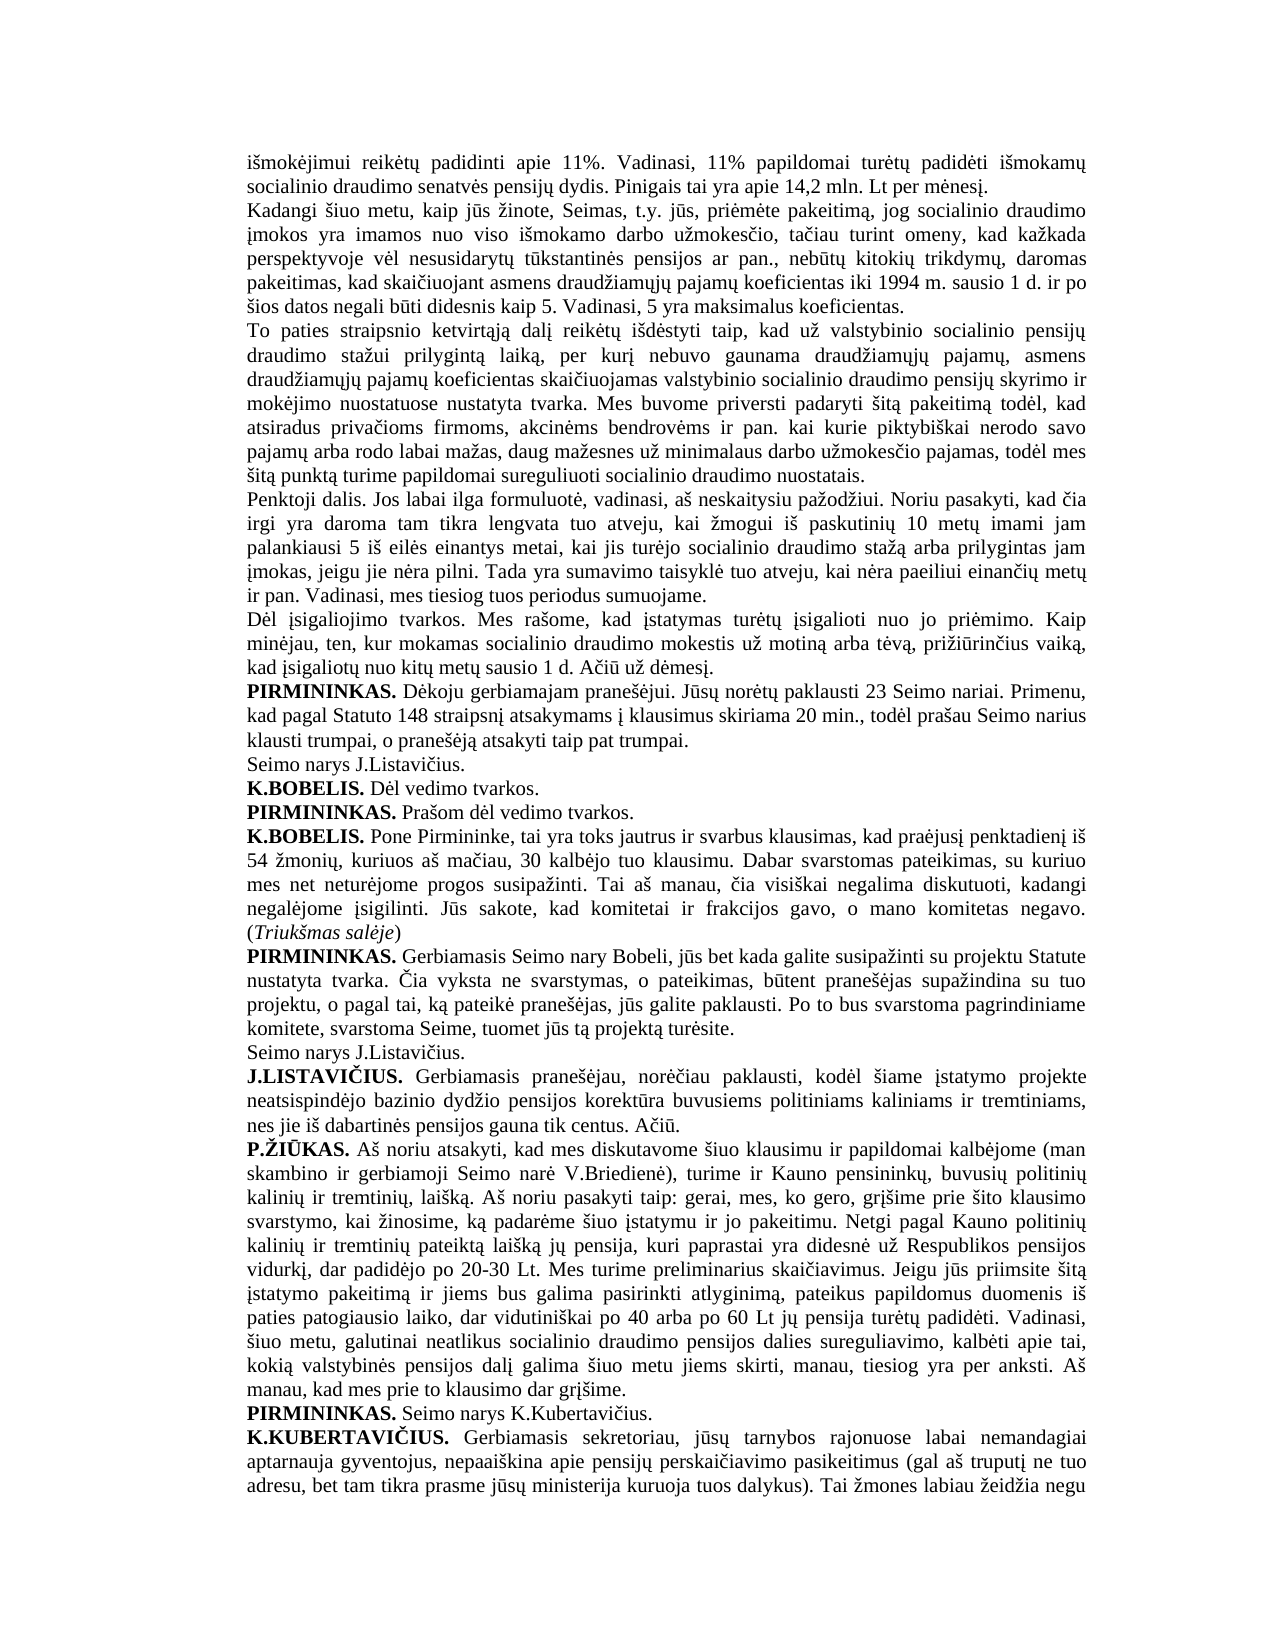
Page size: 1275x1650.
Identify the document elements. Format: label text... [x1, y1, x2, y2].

text K.BOBELIS. Dėl vedimo tvarkos. [247, 776, 1087, 800]
text Penktoji dalis. Jos labai ilga formuluotė, vadinasi, aš neskaitysiu pažodžiui. Noriu pasakyti, kad čia irgi yra daroma tam tikra lengvata tuo atveju, kai žmogui iš paskutinių 10 metų imami jam palankiausi 5 iš eilės einantys metai, kai jis turėjo socialinio draudimo stažą arba prilygintas jam įmokas, jeigu jie nėra pilni. Tada yra sumavimo taisyklė tuo atveju, kai nėra paeiliui einančių metų ir pan. Vadinasi, mes tiesiog tuos periodus sumuojame. [247, 487, 1087, 607]
text K.BOBELIS. Pone Pirmininke, tai yra toks jautrus ir svarbus klausimas, kad praėjusį penktadienį iš 54 žmonių, kuriuos aš mačiau, 30 kalbėjo tuo klausimu. Dabar svarstomas pateikimas, su kuriuo mes net neturėjome progos susipažinti. Tai aš manau, čia visiškai negalima diskutuoti, kadangi negalėjome įsigilinti. Jūs sakote, kad komitetai ir frakcijos gavo, o mano komitetas negavo. (Triukšmas salėje) [247, 824, 1087, 944]
text PIRMININKAS. Gerbiamasis Seimo nary Bobeli, jūs bet kada galite susipažinti su projektu Statute nustatyta tvarka. Čia vyksta ne svarstymas, o pateikimas, būtent pranešėjas supažindina su tuo projektu, o pagal tai, ką pateikė pranešėjas, jūs galite paklausti. Po to bus svarstoma pagrindiniame komitete, svarstoma Seime, tuomet jūs tą projektą turėsite. [247, 944, 1087, 1040]
text išmokėjimui reikėtų padidinti apie 11%. Vadinasi, 11% papildomai turėtų padidėti išmokamų socialinio draudimo senatvės pensijų dydis. Pinigais tai yra apie 14,2 mln. Lt per mėnesį. [247, 150, 1087, 198]
text Seimo narys J.Listavičius. [247, 1040, 1087, 1064]
text J.LISTAVIČIUS. Gerbiamasis pranešėjau, norėčiau paklausti, kodėl šiame įstatymo projekte neatsispindėjo bazinio dydžio pensijos korektūra buvusiems politiniams kaliniams ir tremtiniams, nes jie iš dabartinės pensijos gauna tik centus. Ačiū. [247, 1064, 1087, 1137]
text Kadangi šiuo metu, kaip jūs žinote, Seimas, t.y. jūs, priėmėte pakeitimą, jog socialinio draudimo įmokos yra imamos nuo viso išmokamo darbo užmokesčio, tačiau turint omeny, kad kažkada perspektyvoje vėl nesusidarytų tūkstantinės pensijos ar pan., nebūtų kitokių trikdymų, daromas pakeitimas, kad skaičiuojant asmens draudžiamųjų pajamų koeficientas iki 1994 m. sausio 1 d. ir po šios datos negali būti didesnis kaip 5. Vadinasi, 5 yra maksimalus koeficientas. [247, 198, 1087, 318]
text PIRMININKAS. Prašom dėl vedimo tvarkos. [247, 800, 1087, 824]
text PIRMININKAS. Dėkoju gerbiamajam pranešėjui. Jūsų norėtų paklausti 23 Seimo nariai. Primenu, kad pagal Statuto 148 straipsnį atsakymams į klausimus skiriama 20 min., todėl prašau Seimo narius klausti trumpai, o pranešėją atsakyti taip pat trumpai. [247, 679, 1087, 752]
text PIRMININKAS. Seimo narys K.Kubertavičius. [247, 1401, 1087, 1425]
text Seimo narys J.Listavičius. [247, 752, 1087, 776]
text Dėl įsigaliojimo tvarkos. Mes rašome, kad įstatymas turėtų įsigalioti nuo jo priėmimo. Kaip minėjau, ten, kur mokamas socialinio draudimo mokestis už motiną arba tėvą, prižiūrinčius vaiką, kad įsigaliotų nuo kitų metų sausio 1 d. Ačiū už dėmesį. [247, 607, 1087, 679]
text K.KUBERTAVIČIUS. Gerbiamasis sekretoriau, jūsų tarnybos rajonuose labai nemandagiai aptarnauja gyventojus, nepaaiškina apie pensijų perskaičiavimo pasikeitimus (gal aš truputį ne tuo adresu, bet tam tikra prasme jūsų ministerija kuruoja tuos dalykus). Tai žmones labiau žeidžia negu [247, 1425, 1087, 1497]
text To paties straipsnio ketvirtąją dalį reikėtų išdėstyti taip, kad už valstybinio socialinio pensijų draudimo stažui prilygintą laiką, per kurį nebuvo gaunama draudžiamųjų pajamų, asmens draudžiamųjų pajamų koeficientas skaičiuojamas valstybinio socialinio draudimo pensijų skyrimo ir mokėjimo nuostatuose nustatyta tvarka. Mes buvome priversti padaryti šitą pakeitimą todėl, kad atsiradus privačioms firmoms, akcinėms bendrovėms ir pan. kai kurie piktybiškai nerodo savo pajamų arba rodo labai mažas, daug mažesnes už minimalaus darbo užmokesčio pajamas, todėl mes šitą punktą turime papildomai sureguliuoti socialinio draudimo nuostatais. [247, 318, 1087, 487]
text P.ŽIŪKAS. Aš noriu atsakyti, kad mes diskutavome šiuo klausimu ir papildomai kalbėjome (man skambino ir gerbiamoji Seimo narė V.Briedienė), turime ir Kauno pensininkų, buvusių politinių kalinių ir tremtinių, laišką. Aš noriu pasakyti taip: gerai, mes, ko gero, grįšime prie šito klausimo svarstymo, kai žinosime, ką padarėme šiuo įstatymu ir jo pakeitimu. Netgi pagal Kauno politinių kalinių ir tremtinių pateiktą laišką jų pensija, kuri paprastai yra didesnė už Respublikos pensijos vidurkį, dar padidėjo po 20-30 Lt. Mes turime preliminarius skaičiavimus. Jeigu jūs priimsite šitą įstatymo pakeitimą ir jiems bus galima pasirinkti atlyginimą, pateikus papildomus duomenis iš paties patogiausio laiko, dar vidutiniškai po 40 arba po 60 Lt jų pensija turėtų padidėti. Vadinasi, šiuo metu, galutinai neatlikus socialinio draudimo pensijos dalies sureguliavimo, kalbėti apie tai, kokią valstybinės pensijos dalį galima šiuo metu jiems skirti, manau, tiesiog yra per anksti. Aš manau, kad mes prie to klausimo dar grįšime. [247, 1137, 1087, 1401]
